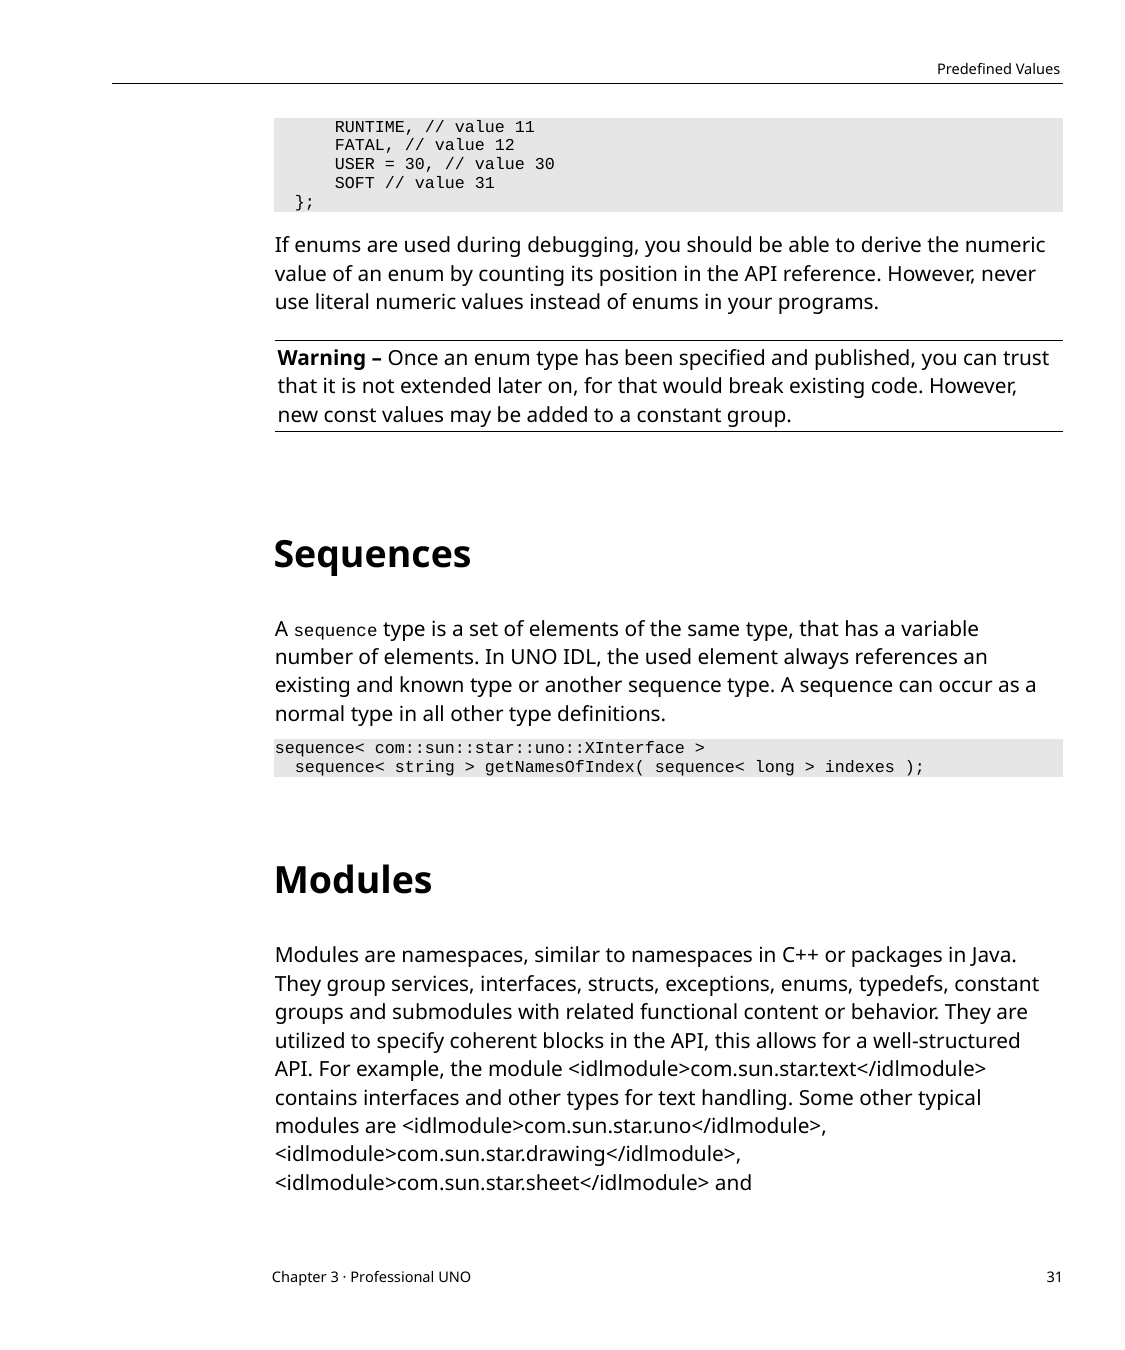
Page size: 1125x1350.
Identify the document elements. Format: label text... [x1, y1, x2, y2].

text RUNTIME, // value 11 FATAL, // value 12 USER = 30, // value 30 SOFT // value 31 }; [274, 118, 1063, 212]
text If enums are used during debugging, you should be able to derive the numeric value of an enum by counting its position in the API reference. However, never use literal numeric values instead of enums in your programs. [274, 230, 1063, 316]
text Modules are namespaces, similar to namespaces in C++ or packages in Java. They group services, interfaces, structs, exceptions, enums, typedefs, constant groups and submodules with related functional content or behavior. They are utilized to specify coherent blocks in the API, this allows for a well-structured API. For example, the module <idlmodule>com.sun.star.text</idlmodule> contains interfaces and other types for text handling. Some other typical modules are <idlmodule>com.sun.star.uno</idlmodule>, <idlmodule>com.sun.star.drawing</idlmodule>, <idlmodule>com.sun.star.sheet</idlmodule> and [274, 941, 1063, 1196]
list Once an enum type has been specified and published, you can trust that it is not extended later on, for that would break existing code. However, new const values may be added to a constant group. [274, 341, 1063, 431]
text A sequence type is a set of elements of the same type, that has a variable number of elements. In UNO IDL, the used element always references an existing and known type or another sequence type. A sequence can occur as a normal type in all other type definitions. [274, 614, 1063, 727]
text sequence< com::sun::star::uno::XInterface > sequence< string > getNamesOfIndex( sequence< long > indexes ); [274, 739, 1063, 777]
subtitle Modules [112, 854, 1063, 905]
subtitle Sequences [112, 527, 1063, 578]
